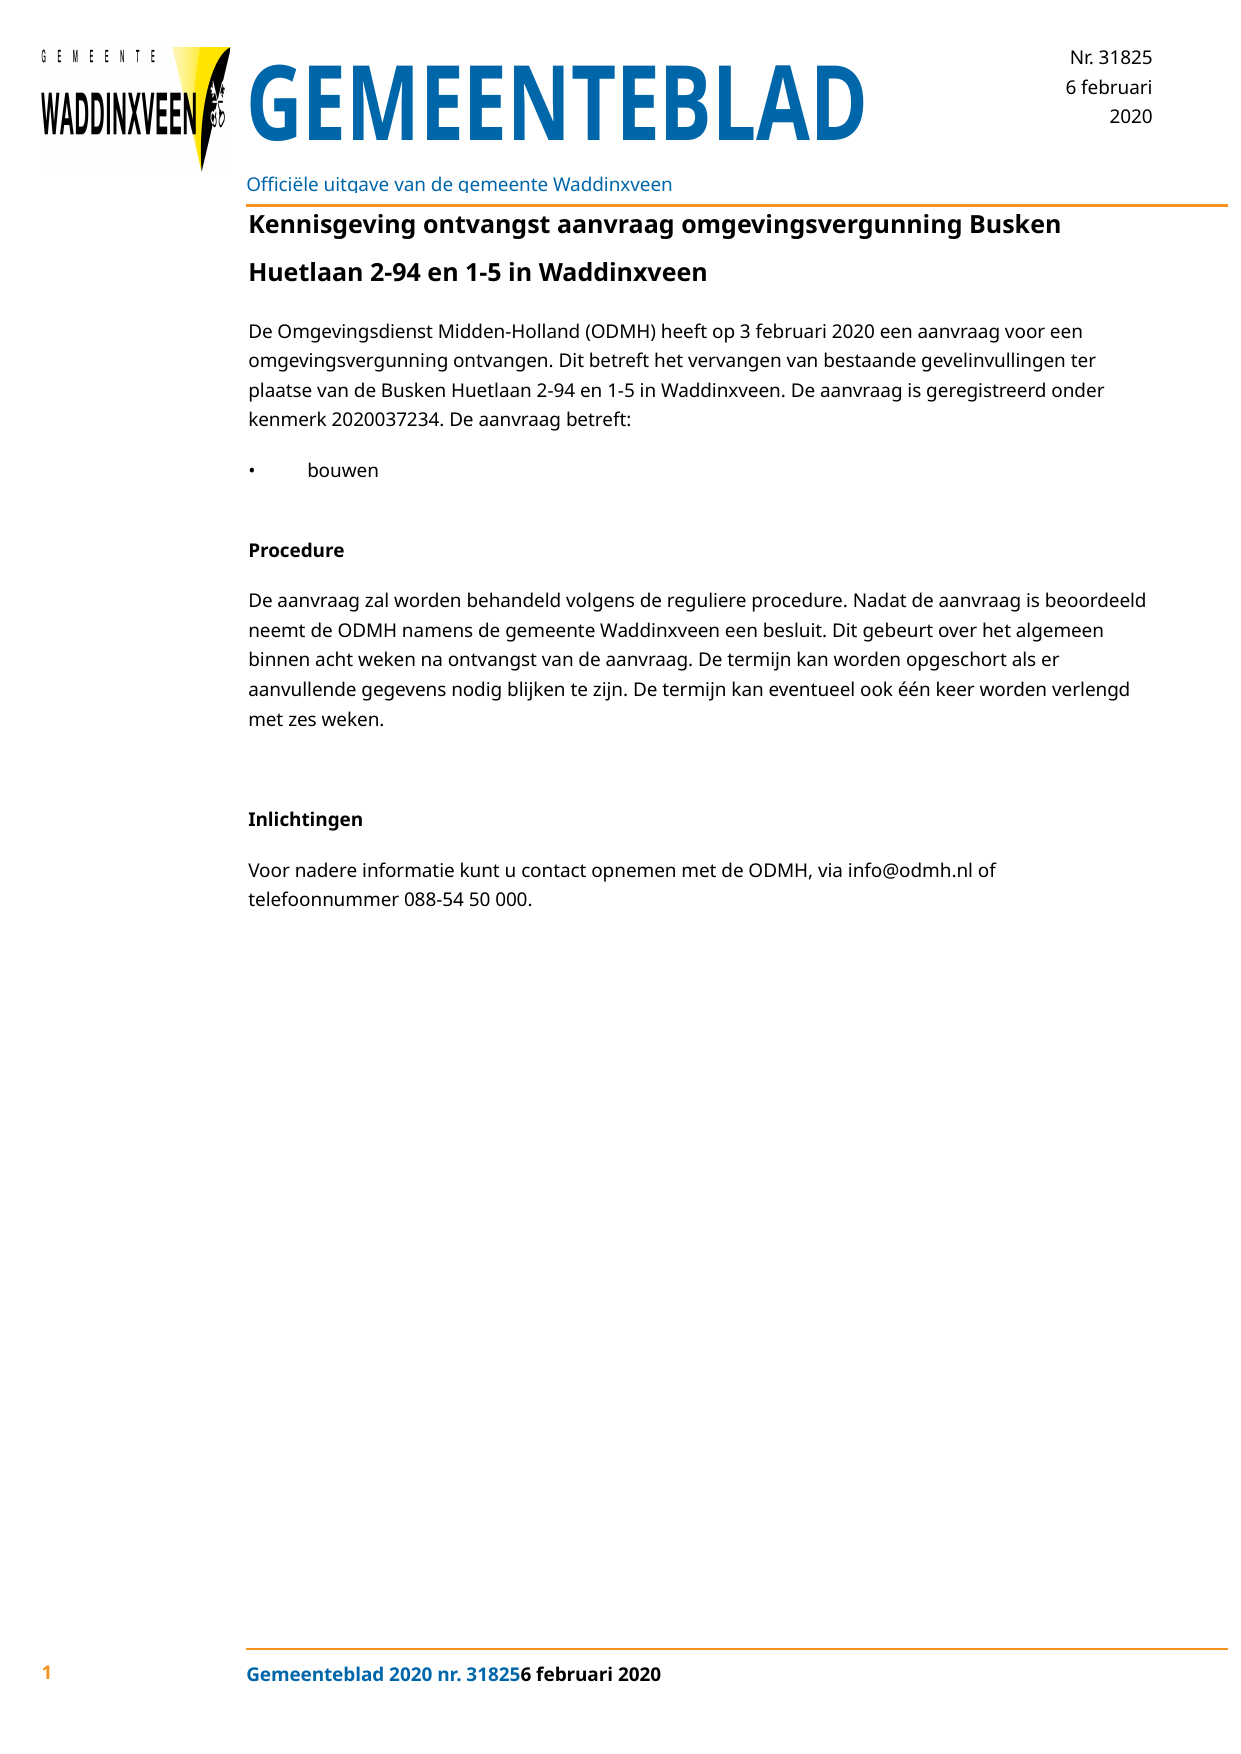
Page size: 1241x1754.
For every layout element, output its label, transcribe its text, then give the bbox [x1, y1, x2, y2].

text Voor nadere informatie kunt u contact opnemen met de ODMH, via info@odmh.nl of telefoonnummer 088-54 50 000. [248, 857, 1152, 912]
picture [41, 47, 231, 172]
text De Omgevingsdienst Midden-Holland (ODMH) heeft op 3 februari 2020 een aanvraag voor een omgevingsvergunning ontvangen. Dit betreft het vervangen van bestaande gevelinvullingen ter plaatse van de Busken Huetlaan 2-94 en 1-5 in Waddinxveen. De aanvraag is geregistreerd onder kenmerk 2020037234. De aanvraag betreft: [248, 318, 1152, 432]
text Inlichtingen [248, 807, 1152, 832]
list bouwen [248, 457, 1152, 483]
text De aanvraag zal worden behandeld volgens de reguliere procedure. Nadat de aanvraag is beoordeeld neemt de ODMH namens de gemeente Waddinxveen een besluit. Dit gebeurt over het algemeen binnen acht weken na ontvangst van de aanvraag. De termijn kan worden opgeschort als er aanvullende gegevens nodig blijken te zijn. De termijn kan eventueel ook één keer worden verlengd met zes weken. [248, 587, 1152, 732]
text Kennisgeving ontvangst aanvraag omgevingsvergunning Busken Huetlaan 2-94 en 1-5 in Waddinxveen [248, 207, 1152, 288]
text Procedure [248, 537, 1152, 563]
